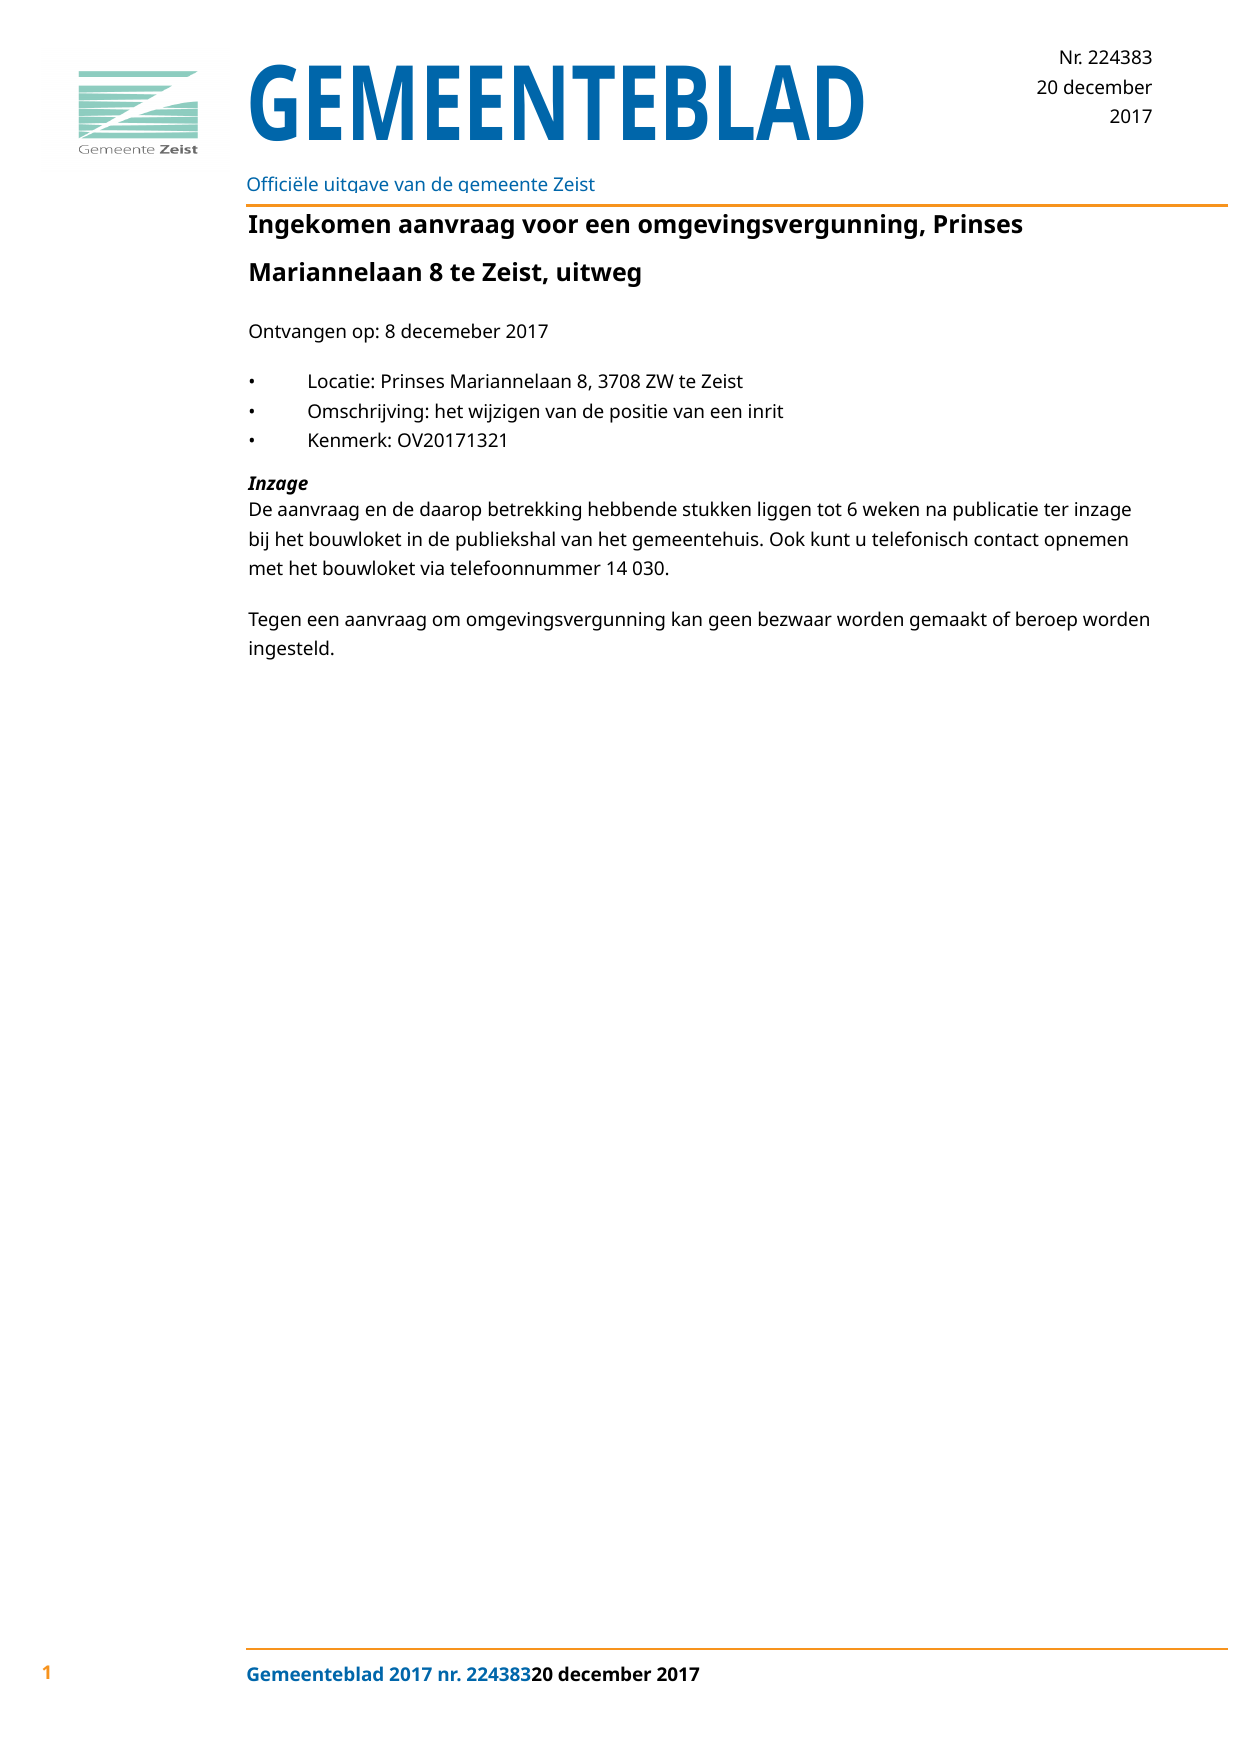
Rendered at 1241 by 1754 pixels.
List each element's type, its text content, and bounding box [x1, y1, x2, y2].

text Ingekomen aanvraag voor een omgevingsvergunning, Prinses Mariannelaan 8 te Zeist, uitweg [248, 207, 1152, 288]
list Kenmerk: OV20171321 [248, 427, 1152, 453]
text Tegen een aanvraag om omgevingsvergunning kan geen bezwaar worden gemaakt of beroep worden ingesteld. [248, 606, 1152, 661]
text Inzage [248, 471, 1152, 496]
picture [41, 47, 231, 172]
list Locatie: Prinses Mariannelaan 8, 3708 ZW te Zeist [248, 368, 1152, 394]
text De aanvraag en de daarop betrekking hebbende stukken liggen tot 6 weken na publicatie ter inzage bij het bouwloket in de publiekshal van het gemeentehuis. Ook kunt u telefonisch contact opnemen met het bouwloket via telefoonnummer 14 030. [248, 496, 1152, 581]
list Omschrijving: het wijzigen van de positie van een inrit [248, 398, 1152, 424]
text Ontvangen op: 8 decemeber 2017 [248, 318, 1152, 344]
